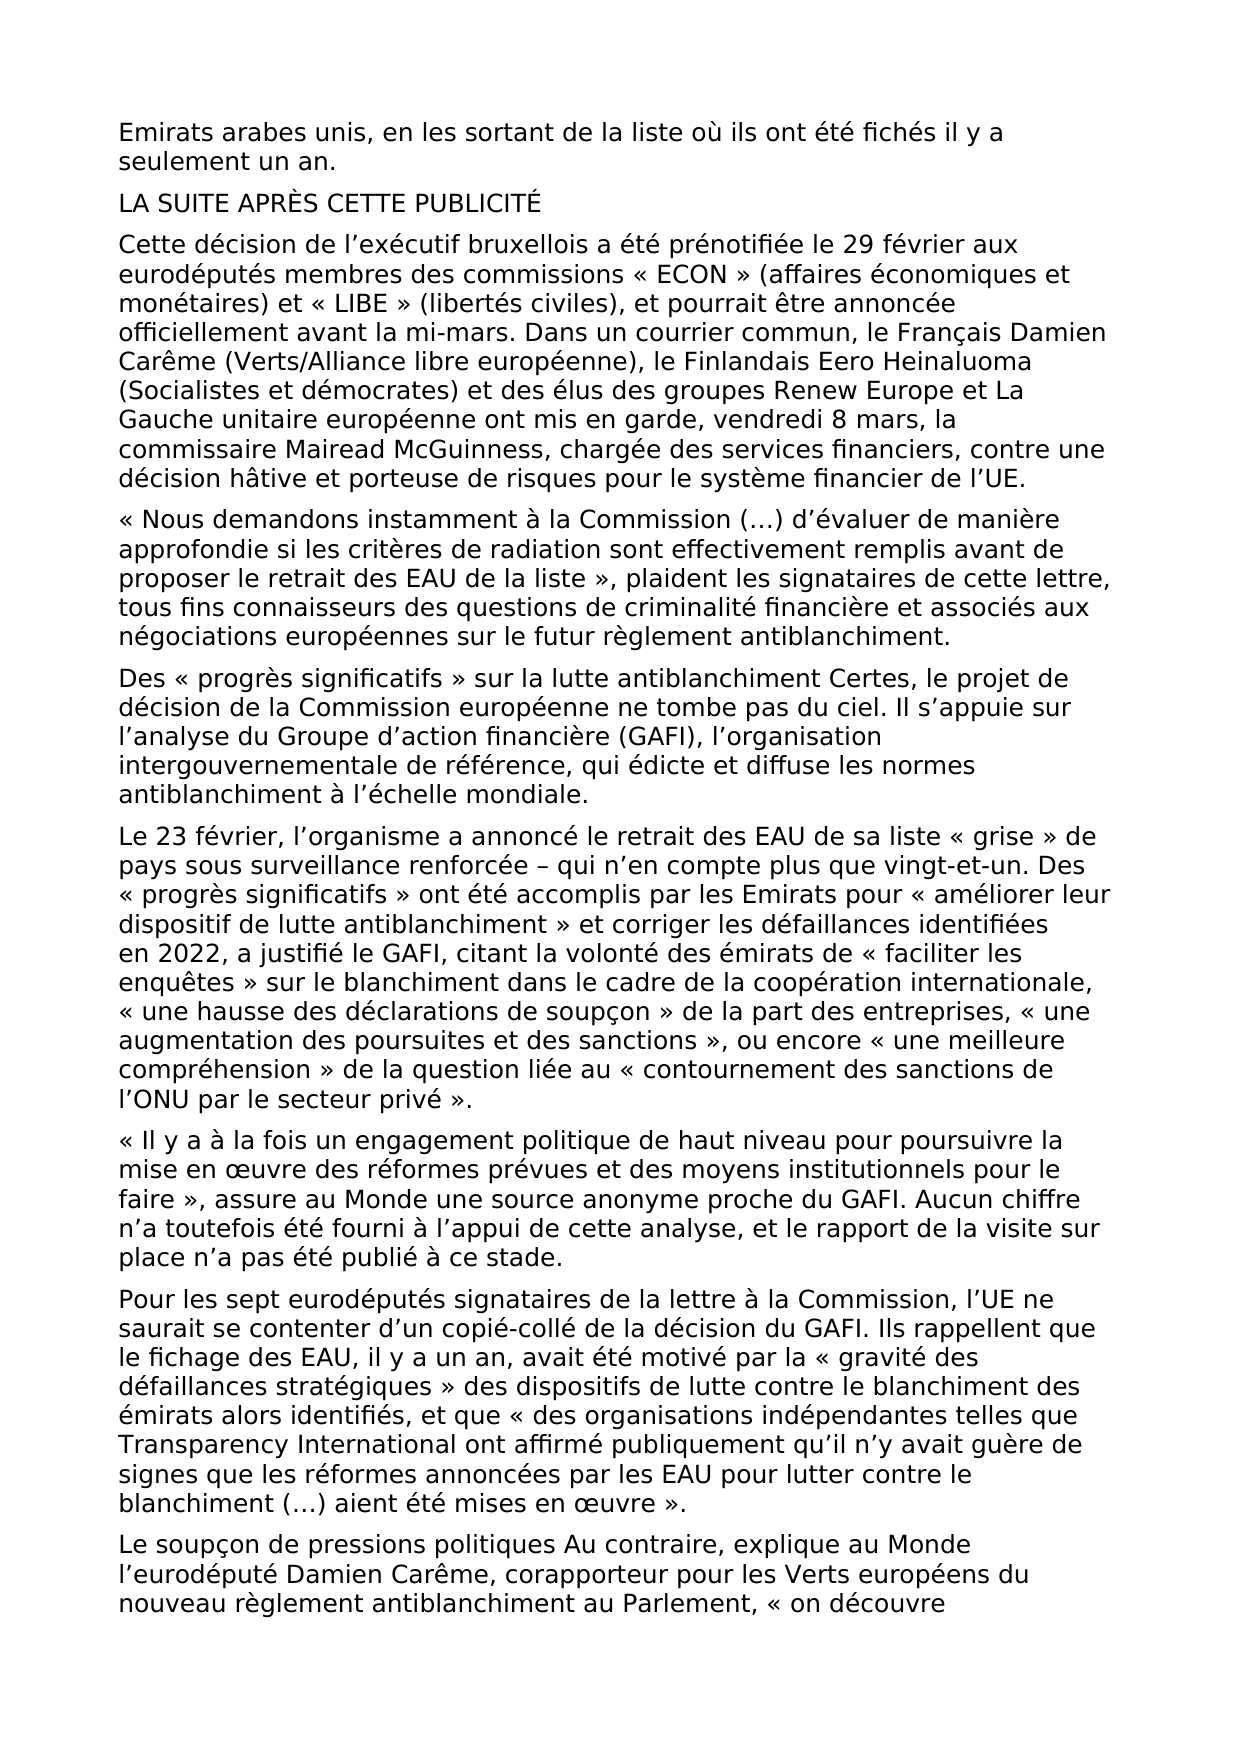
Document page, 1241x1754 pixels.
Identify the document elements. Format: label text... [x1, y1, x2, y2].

text Des « progrès significatifs » sur la lutte antiblanchiment Certes, le projet de décision de la Commission européenne ne tombe pas du ciel. Il s’appuie sur l’analyse du Groupe d’action financière (GAFI), l’organisation intergouvernementale de référence, qui édicte et diffuse les normes antiblanchiment à l’échelle mondiale. [118, 664, 1122, 810]
text « Il y a à la fois un engagement politique de haut niveau pour poursuivre la mise en œuvre des réformes prévues et des moyens institutionnels pour le faire », assure au Monde une source anonyme proche du GAFI. Aucun chiffre n’a toutefois été fourni à l’appui de cette analyse, et le rapport de la visite sur place n’a pas été publié à ce stade. [118, 1126, 1122, 1272]
text LA SUITE APRÈS CETTE PUBLICITÉ [118, 189, 1122, 218]
text Le 23 février, l’organisme a annoncé le retrait des EAU de sa liste « grise » de pays sous surveillance renforcée – qui n’en compte plus que vingt-et-un. Des « progrès significatifs » ont été accomplis par les Emirats pour « améliorer leur dispositif de lutte antiblanchiment » et corriger les défaillances identifiées en 2022, a justifié le GAFI, citant la volonté des émirats de « faciliter les enquêtes » sur le blanchiment dans le cadre de la coopération internationale, « une hausse des déclarations de soupçon » de la part des entreprises, « une augmentation des poursuites et des sanctions », ou encore « une meilleure compréhension » de la question liée au « contournement des sanctions de l’ONU par le secteur privé ». [118, 822, 1122, 1114]
text « Nous demandons instamment à la Commission (…) d’évaluer de manière approfondie si les critères de radiation sont effectivement remplis avant de proposer le retrait des EAU de la liste », plaident les signataires de cette lettre, tous fins connaisseurs des questions de criminalité financière et associés aux négociations européennes sur le futur règlement antiblanchiment. [118, 506, 1122, 651]
text Emirats arabes unis, en les sortant de la liste où ils ont été fichés il y a seulement un an. [118, 118, 1122, 176]
text Cette décision de l’exécutif bruxellois a été prénotifiée le 29 février aux eurodéputés membres des commissions « ECON » (affaires économiques et monétaires) et « LIBE » (libertés civiles), et pourrait être annoncée officiellement avant la mi-mars. Dans un courrier commun, le Français Damien Carême (Verts/Alliance libre européenne), le Finlandais Eero Heinaluoma (Socialistes et démocrates) et des élus des groupes Renew Europe et La Gauche unitaire européenne ont mis en garde, vendredi 8 mars, la commissaire Mairead McGuinness, chargée des services financiers, contre une décision hâtive et porteuse de risques pour le système financier de l’UE. [118, 231, 1122, 493]
text Pour les sept eurodéputés signataires de la lettre à la Commission, l’UE ne saurait se contenter d’un copié-collé de la décision du GAFI. Ils rappellent que le fichage des EAU, il y a un an, avait été motivé par la « gravité des défaillances stratégiques » des dispositifs de lutte contre le blanchiment des émirats alors identifiés, et que « des organisations indépendantes telles que Transparency International ont affirmé publiquement qu’il n’y avait guère de signes que les réformes annoncées par les EAU pour lutter contre le blanchiment (…) aient été mises en œuvre ». [118, 1285, 1122, 1518]
text Le soupçon de pressions politiques Au contraire, explique au Monde l’eurodéputé Damien Carême, corapporteur pour les Verts européens du nouveau règlement antiblanchiment au Parlement, « on découvre [118, 1531, 1122, 1618]
